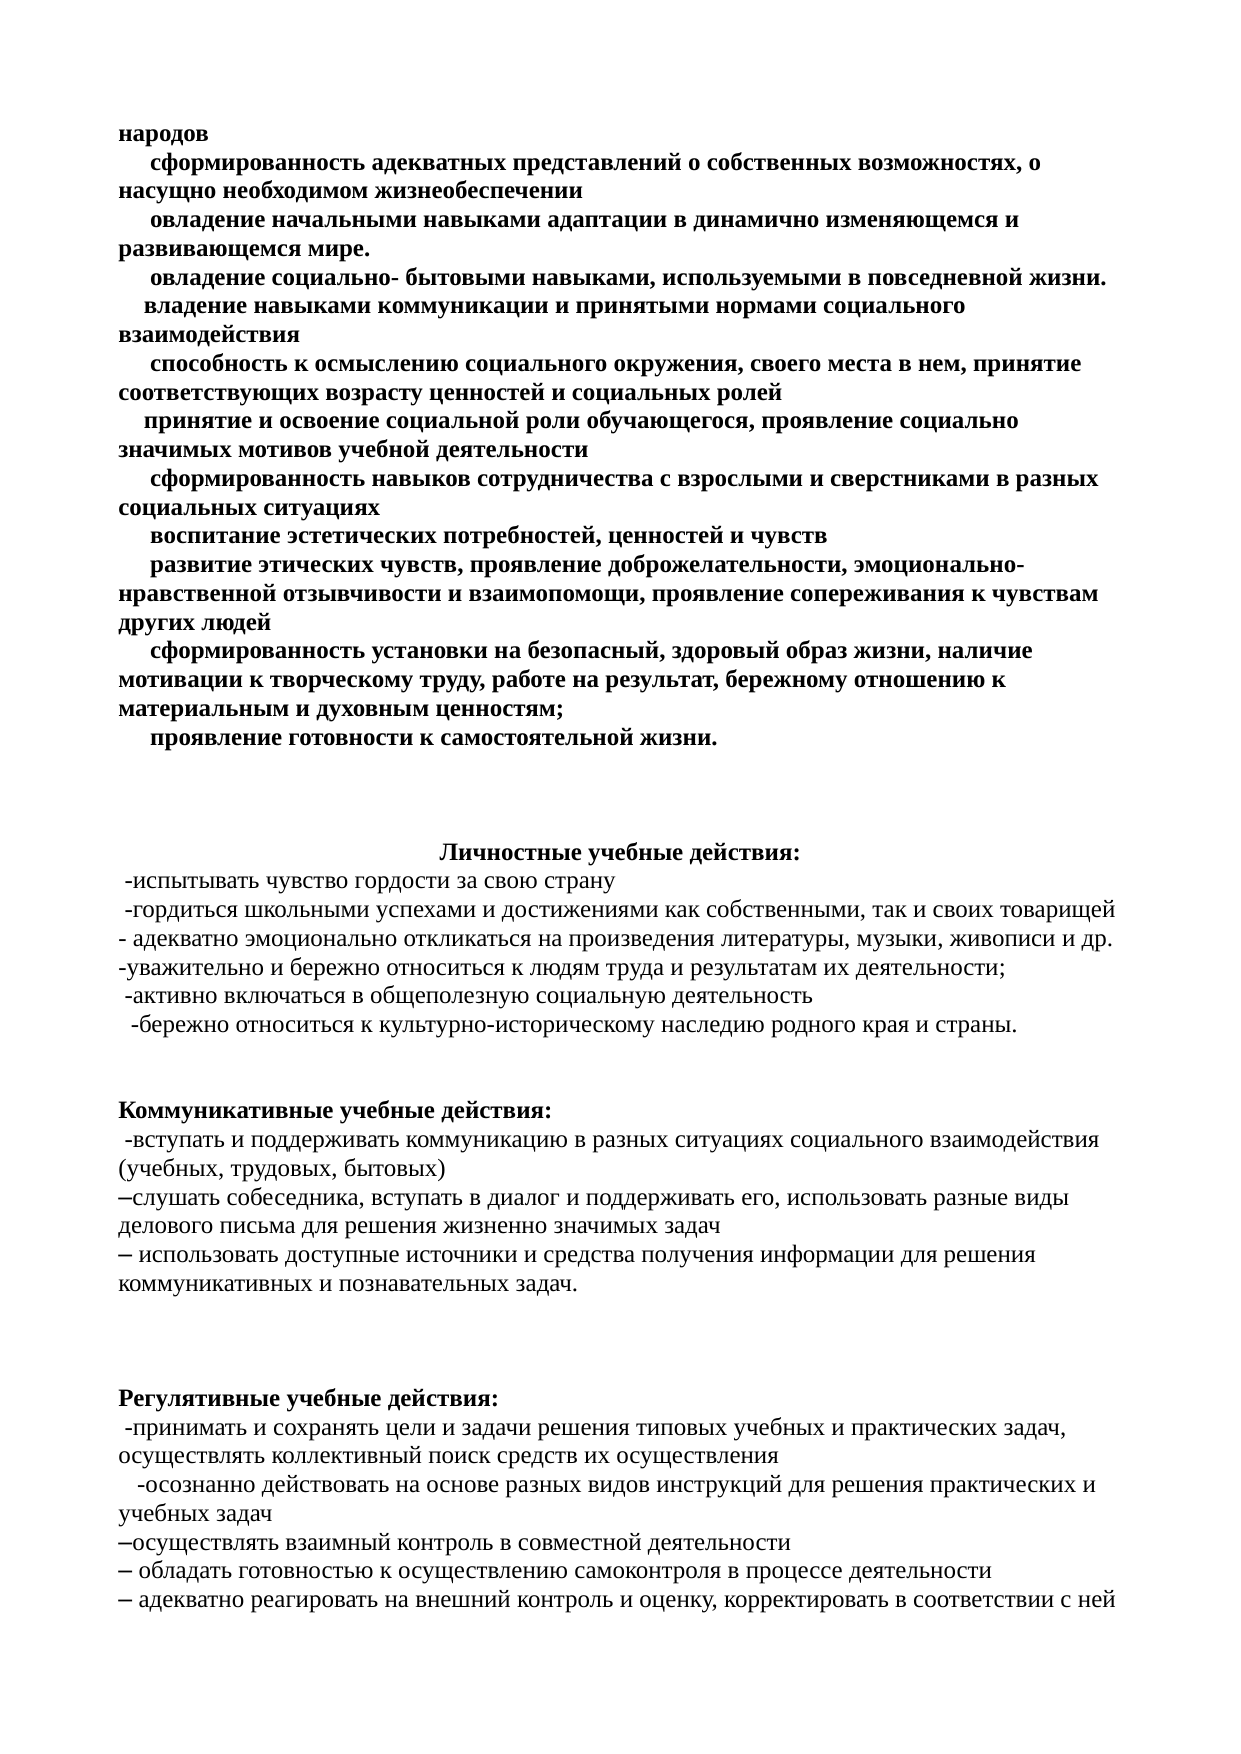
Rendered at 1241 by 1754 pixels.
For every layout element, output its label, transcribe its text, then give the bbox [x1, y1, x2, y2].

text  развитие этических чувств, проявление доброжелательности, эмоционально-нравственной отзывчивости и взаимопомощи, проявление сопереживания к чувствам других людей [118, 549, 1122, 636]
text  овладение социально- бытовыми навыками, используемыми в повседневной жизни.  владение навыками коммуникации и принятыми нормами социального взаимодействия [118, 262, 1122, 348]
text Регулятивные учебные действия: [118, 1383, 1122, 1412]
text -активно включаться в общеполезную социальную деятельность [118, 981, 1122, 1009]
text народов [118, 118, 1122, 147]
text  сформированность адекватных представлений о собственных возможностях, о насущно необходимом жизнеобеспечении [118, 147, 1122, 204]
text  воспитание эстетических потребностей, ценностей и чувств [118, 521, 1122, 549]
text -испытывать чувство гордости за свою страну [118, 866, 1122, 894]
list осуществлять взаимный контроль в совместной деятельности [118, 1527, 1122, 1556]
text - адекватно эмоционально откликаться на произведения литературы, музыки, живописи и др. -уважительно и бережно относиться к людям труда и результатам их деятельности; [118, 923, 1122, 981]
text Коммуникативные учебные действия: [118, 1096, 1122, 1124]
text -вступать и поддерживать коммуникацию в разных ситуациях социального взаимодействия (учебных, трудовых, бытовых) [118, 1124, 1122, 1182]
text  способность к осмыслению социального окружения, своего места в нем, принятие соответствующих возрасту ценностей и социальных ролей [118, 348, 1122, 406]
text -гордиться школьными успехами и достижениями как собственными, так и своих товарищей [118, 894, 1122, 923]
text -осознанно действовать на основе разных видов инструкций для решения практических и учебных задач [118, 1469, 1122, 1527]
text  сформированность установки на безопасный, здоровый образ жизни, наличие мотивации к творческому труду, работе на результат, бережному отношению к материальным и духовным ценностям; [118, 636, 1122, 722]
list обладать готовностью к осуществлению самоконтроля в процессе деятельности [118, 1556, 1122, 1584]
text  проявление готовности к самостоятельной жизни. [118, 722, 1122, 751]
text  принятие и освоение социальной роли обучающегося, проявление социально значимых мотивов учебной деятельности [118, 406, 1122, 463]
list адекватно реагировать на внешний контроль и оценку, корректировать в соответствии с ней [118, 1584, 1122, 1613]
text  сформированность навыков сотрудничества с взрослыми и сверстниками в разных социальных ситуациях [118, 463, 1122, 521]
text Личностные учебные действия: [118, 837, 1122, 866]
list слушать собеседника, вступать в диалог и поддерживать его, использовать разные виды делового письма для решения жизненно значимых задач [118, 1182, 1122, 1239]
list использовать доступные источники и средства получения информации для решения коммуникативных и познавательных задач. [118, 1239, 1122, 1297]
text -принимать и сохранять цели и задачи решения типовых учебных и практических задач, осуществлять коллективный поиск средств их осуществления [118, 1412, 1122, 1469]
text  овладение начальными навыками адаптации в динамично изменяющемся и развивающемся мире. [118, 204, 1122, 262]
text -бережно относиться к культурно-историческому наследию родного края и страны. [118, 1009, 1122, 1038]
